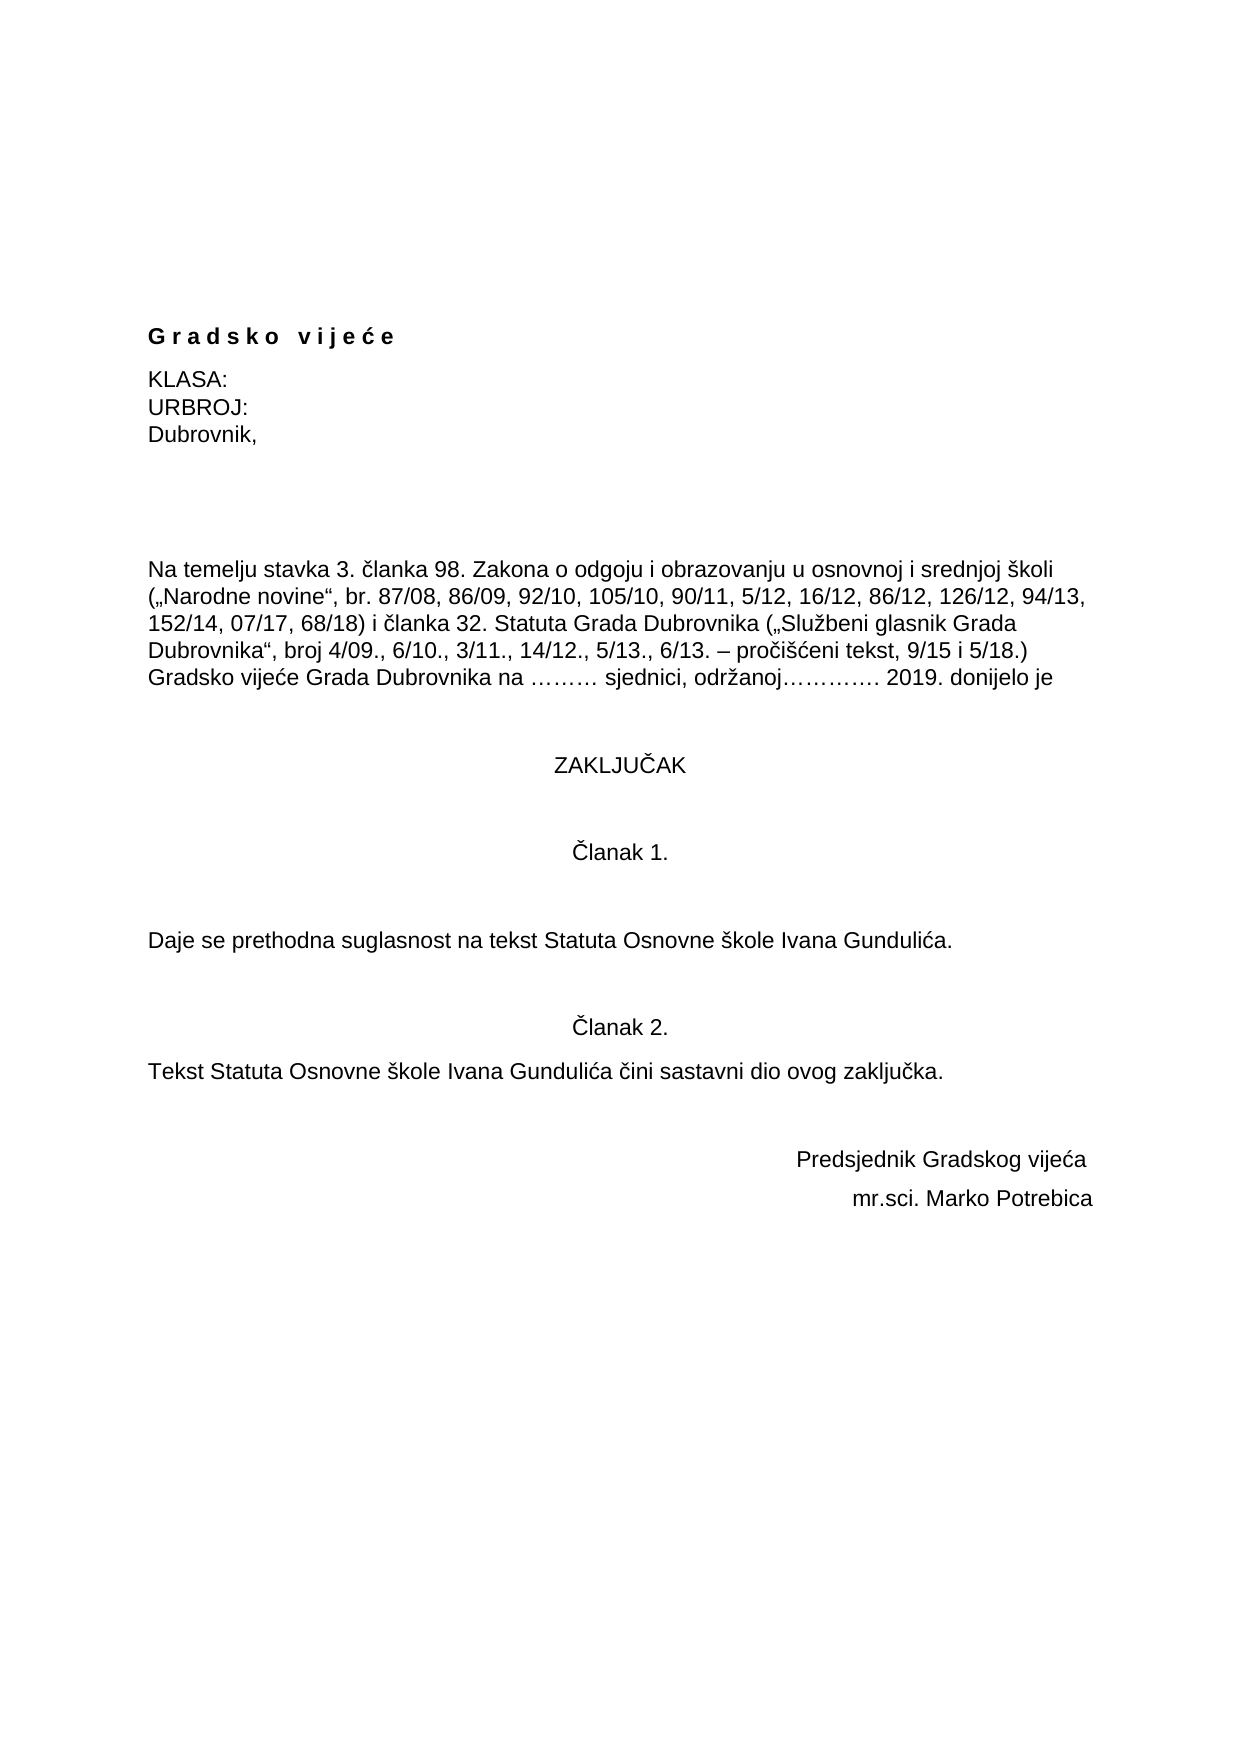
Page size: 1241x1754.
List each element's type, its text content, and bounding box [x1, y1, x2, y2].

text mr.sci. Marko Potrebica [148, 1185, 1093, 1211]
text Dubrovnik, [148, 421, 1093, 447]
text Tekst Statuta Osnovne škole Ivana Gundulića čini sastavni dio ovog zaključka. [148, 1058, 1093, 1084]
text URBROJ: [148, 393, 1093, 420]
text Članak 1. [148, 839, 1093, 866]
text Daje se prethodna suglasnost na tekst Statuta Osnovne škole Ivana Gundulića. [148, 927, 1093, 953]
text G r a d s k o v i j e ć e [148, 323, 1093, 349]
text Na temelju stavka 3. članka 98. Zakona o odgoju i obrazovanju u osnovnoj i srednjoj školi („Narodne novine“, br. 87/08, 86/09, 92/10, 105/10, 90/11, 5/12, 16/12, 86/12, 126/12, 94/13, 152/14, 07/17, 68/18) i članka 32. Statuta Grada Dubrovnika („Službeni glasnik Grada Dubrovnika“, broj 4/09., 6/10., 3/11., 14/12., 5/13., 6/13. – pročišćeni tekst, 9/15 i 5/18.) Gradsko vijeće Grada Dubrovnika na ……… sjednici, održanoj…………. 2019. donijelo je [148, 556, 1093, 691]
text Predsjednik Gradskog vijeća [148, 1146, 1093, 1172]
text KLASA: [148, 366, 1093, 393]
text ZAKLJUČAK [148, 752, 1093, 778]
text Članak 2. [148, 1014, 1093, 1041]
